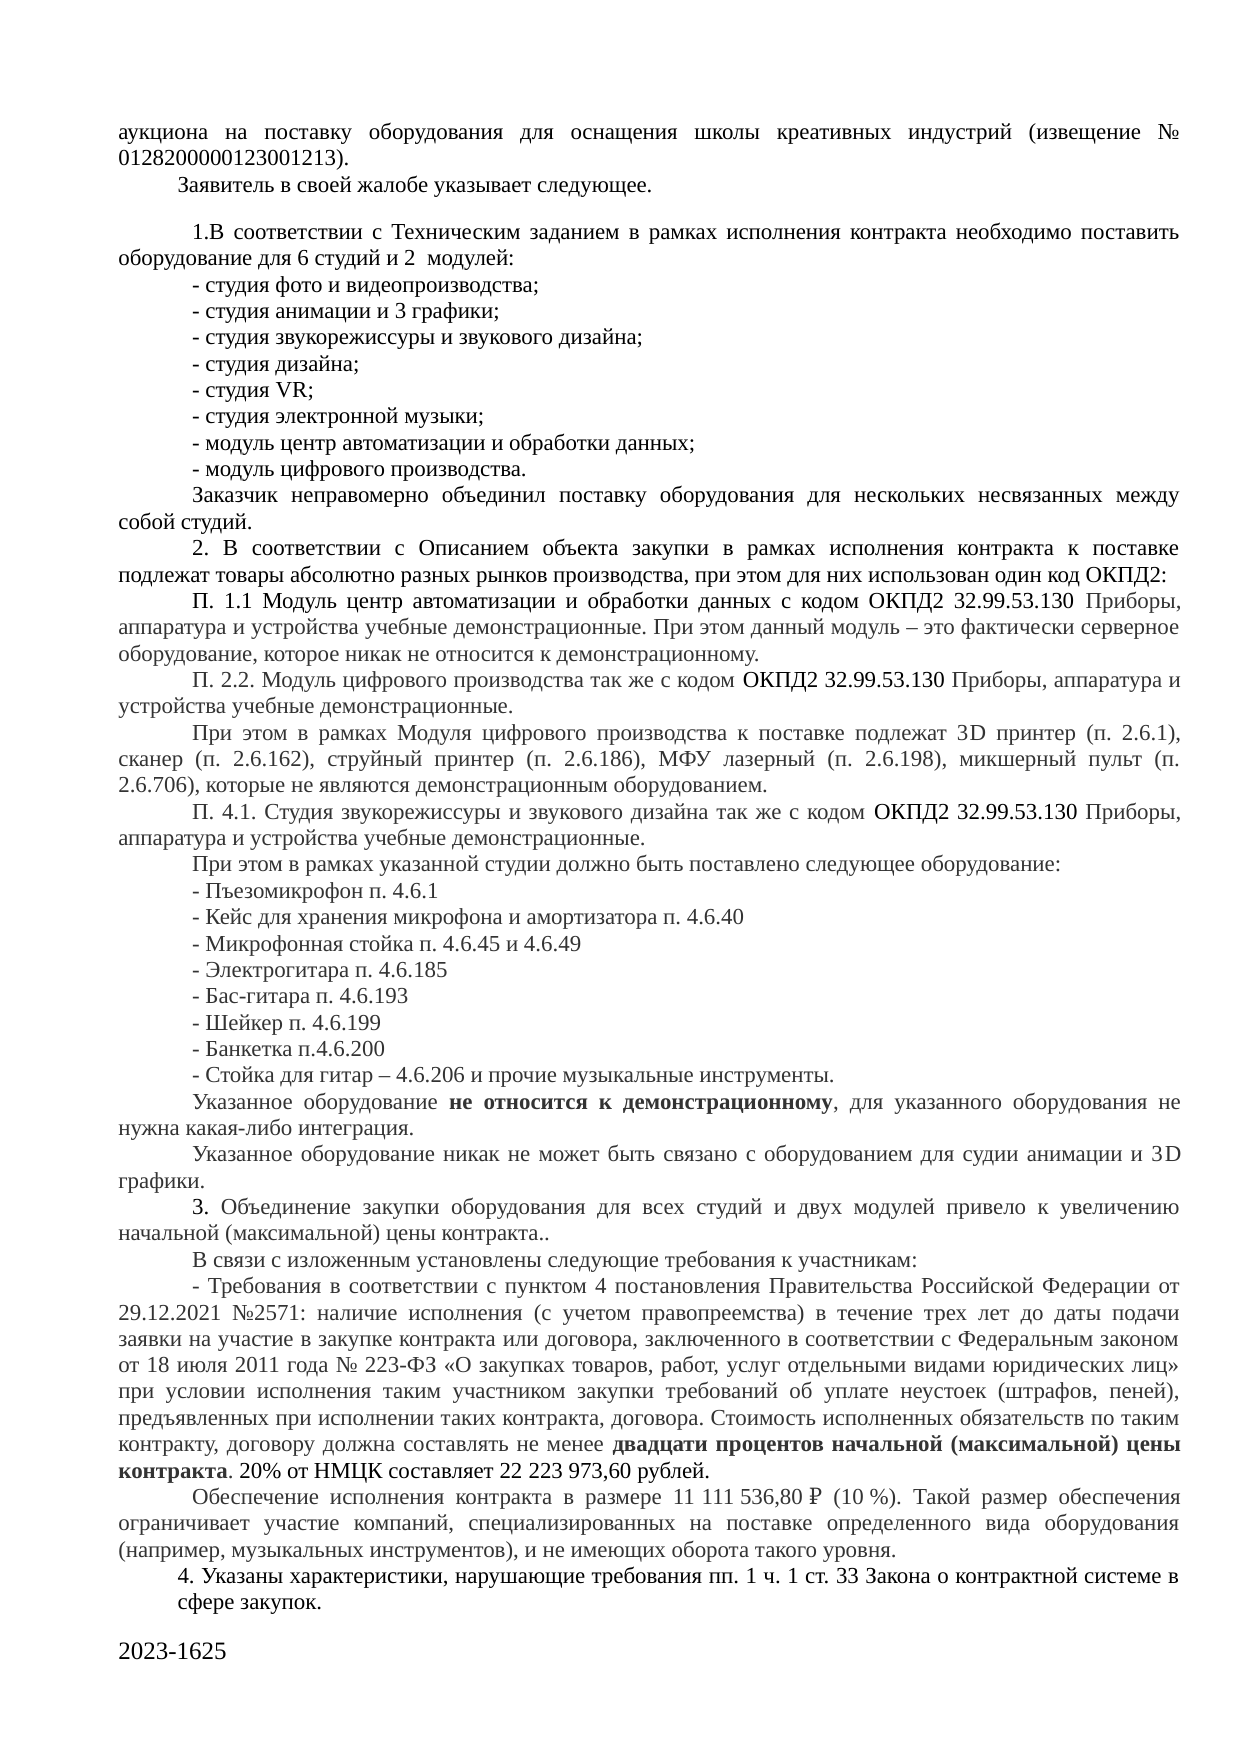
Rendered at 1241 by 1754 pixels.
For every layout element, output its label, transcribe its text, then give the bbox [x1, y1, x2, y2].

text - модуль центр автоматизации и обработки данных; [118, 429, 1181, 455]
text - Банкетка п.4.6.200 [118, 1035, 1181, 1061]
text П. 1.1 Модуль центр автоматизации и обработки данных с кодом ОКПД2 32.99.53.130 Приборы, аппаратура и устройства учебные демонстрационные. При этом данный модуль – это фактически серверное оборудование, которое никак не относится к демонстрационному. [118, 587, 1181, 666]
text Заказчик неправомерно объединил поставку оборудования для нескольких несвязанных между собой студий. [118, 482, 1181, 534]
text - Стойка для гитар – 4.6.206 и прочие музыкальные инструменты. [118, 1061, 1181, 1088]
text аукциона на поставку оборудования для оснащения школы креативных индустрий (извещение № 0128200000123001213). [118, 118, 1181, 171]
text - студия VR; [118, 376, 1181, 402]
text - Шейкер п. 4.6.199 [118, 1009, 1181, 1035]
text - Требования в соответствии c пунктом 4 постановления Правительства Российской Федерации от 29.12.2021 №2571: наличие исполнения (с учетом правопреемства) в течение трех лет до даты подачи заявки на участие в закупке контракта или договора, заключенного в соответствии с Федеральным законом от 18 июля 2011 года № 223-ФЗ «О закупках товаров, работ, услуг отдельными видами юридических лиц» при условии исполнения таким участником закупки требований об уплате неустоек (штрафов, пеней), предъявленных при исполнении таких контракта, договора. Стоимость исполненных обязательств по таким контракту, договору должна составлять не менее двадцати процентов начальной (максимальной) цены контракта. 20% от НМЦК составляет 22 223 973,60 рублей. [118, 1272, 1181, 1483]
text П. 2.2. Модуль цифрового производства так же с кодом ОКПД2 32.99.53.130 Приборы, аппаратура и устройства учебные демонстрационные. [118, 666, 1181, 719]
text - Бас-гитара п. 4.6.193 [118, 982, 1181, 1009]
text - студия звукорежиссуры и звукового дизайна; [118, 323, 1181, 350]
text В связи с изложенным установлены следующие требования к участникам: [118, 1246, 1181, 1272]
text - студия электронной музыки; [118, 402, 1181, 429]
text - студия фото и видеопроизводства; [118, 271, 1181, 297]
text - Микрофонная стойка п. 4.6.45 и 4.6.49 [118, 929, 1181, 956]
text - Электрогитара п. 4.6.185 [118, 956, 1181, 982]
text При этом в рамках указанной студии должно быть поставлено следующее оборудование: [118, 851, 1181, 877]
text 2. В соответствии с Описанием объекта закупки в рамках исполнения контракта к поставке подлежат товары абсолютно разных рынков производства, при этом для них использован один код ОКПД2: [118, 534, 1181, 587]
text Обеспечение исполнения контракта в размере 11 111 536,80 ₽ (10 %). Такой размер обеспечения ограничивает участие компаний, специализированных на поставке определенного вида оборудования (например, музыкальных инструментов), и не имеющих оборота такого уровня. [118, 1483, 1181, 1562]
text - Пъезомикрофон п. 4.6.1 [118, 877, 1181, 903]
text П. 4.1. Студия звукорежиссуры и звукового дизайна так же с кодом ОКПД2 32.99.53.130 Приборы, аппаратура и устройства учебные демонстрационные. [118, 798, 1181, 851]
text - модуль цифрового производства. [118, 455, 1181, 482]
text Указанное оборудование никак не может быть связано с оборудованием для судии анимации и 3D графики. [118, 1140, 1181, 1193]
text - Кейс для хранения микрофона и амортизатора п. 4.6.40 [118, 903, 1181, 929]
text Указанное оборудование не относится к демонстрационному, для указанного оборудования не нужна какая-либо интеграция. [118, 1088, 1181, 1140]
text - студия дизайна; [118, 350, 1181, 376]
text Заявитель в своей жалобе указывает следующее. [118, 171, 1211, 197]
list 4. Указаны характеристики, нарушающие требования пп. 1 ч. 1 ст. 33 Закона о контрактной системе в сфере закупок. [177, 1562, 1181, 1615]
text 1.В соответствии с Техническим заданием в рамках исполнения контракта необходимо поставить оборудование для 6 студий и 2 модулей: [118, 218, 1181, 271]
text При этом в рамках Модуля цифрового производства к поставке подлежат 3D принтер (п. 2.6.1), сканер (п. 2.6.162), струйный принтер (п. 2.6.186), МФУ лазерный (п. 2.6.198), микшерный пульт (п. 2.6.706), которые не являются демонстрационным оборудованием. [118, 719, 1181, 798]
text 3. Объединение закупки оборудования для всех студий и двух модулей привело к увеличению начальной (максимальной) цены контракта.. [118, 1193, 1181, 1246]
text - студия анимации и 3 графики; [118, 297, 1181, 323]
